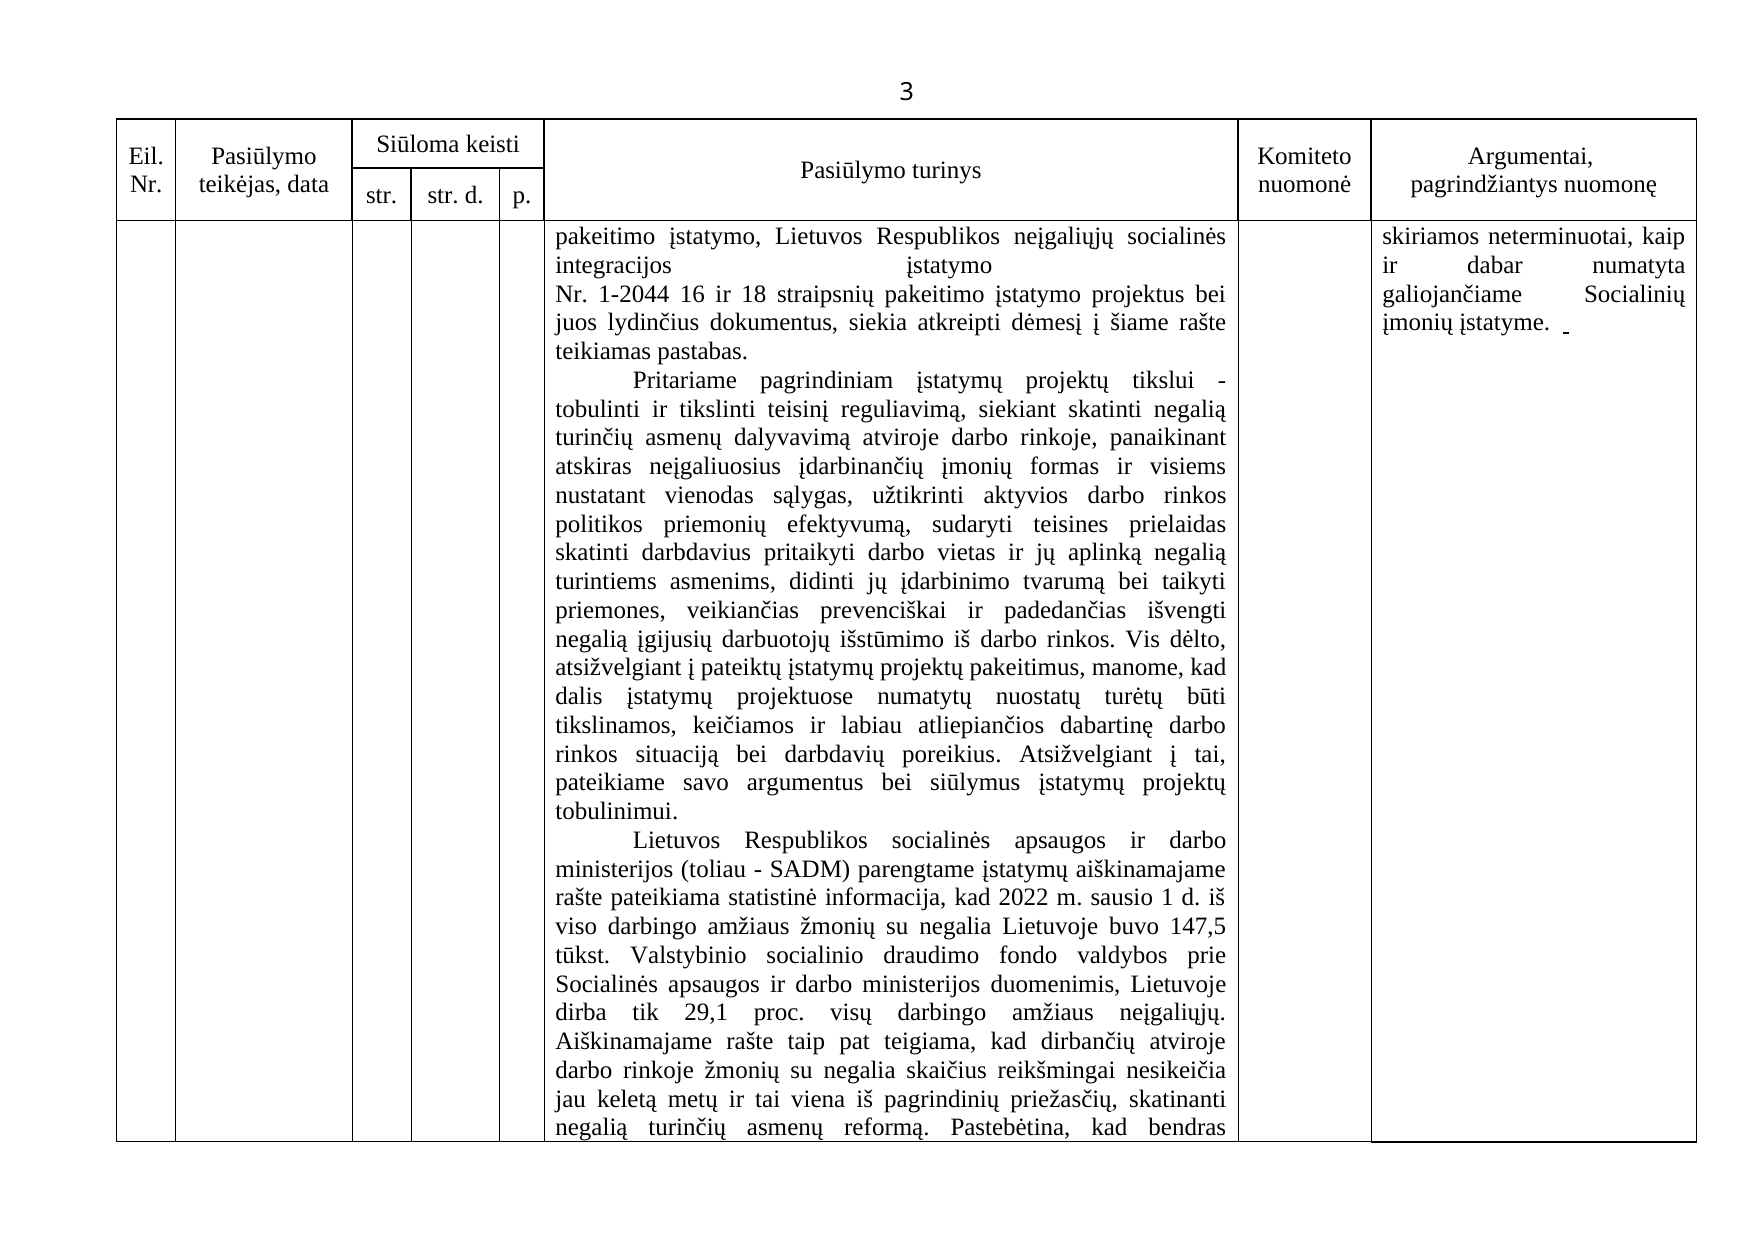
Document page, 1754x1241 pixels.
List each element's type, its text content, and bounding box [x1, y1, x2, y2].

table_cell str. [353, 169, 410, 219]
table_cell p. [500, 169, 543, 219]
table_cell pakeitimo įstatymo, Lietuvos Respublikos neįgaliųjų socialinės integracijos įstatymo Nr. 1-2044 16 ir 18 straipsnių pakeitimo įstatymo projektus bei juos lydinčius dokumentus, siekia atkreipti dėmesį į šiame rašte teikiamas pastabas. Pritariame pagrindiniam įstatymų projektų tikslui - tobulinti ir tikslinti teisinį reguliavimą, siekiant skatinti negalią turinčių asmenų dalyvavimą atviroje darbo rinkoje, panaikinant atskiras neįgaliuosius įdarbinančių įmonių formas ir visiems nustatant vienodas sąlygas, užtikrinti aktyvios darbo rinkos politikos priemonių efektyvumą, sudaryti teisines prielaidas skatinti darbdavius pritaikyti darbo vietas ir jų aplinką negalią turintiems asmenims, didinti jų įdarbinimo tvarumą bei taikyti priemones, veikiančias prevenciškai ir padedančias išvengti negalią įgijusių darbuotojų išstūmimo iš darbo rinkos. Vis dėlto, atsižvelgiant į pateiktų įstatymų projektų pakeitimus, manome, kad dalis įstatymų projektuose numatytų nuostatų turėtų būti tikslinamos, keičiamos ir labiau atliepiančios dabartinę darbo rinkos situaciją bei darbdavių poreikius. Atsižvelgiant į tai, pateikiame savo argumentus bei siūlymus įstatymų projektų tobulinimui. Lietuvos Respublikos socialinės apsaugos ir darbo ministerijos (toliau - SADM) parengtame įstatymų aiškinamajame rašte pateikiama statistinė informacija, kad 2022 m. sausio 1 d. iš viso darbingo amžiaus žmonių su negalia Lietuvoje buvo 147,5 tūkst. Valstybinio socialinio draudimo fondo valdybos prie Socialinės apsaugos ir darbo ministerijos duomenimis, Lietuvoje dirba tik 29,1 proc. visų darbingo amžiaus neįgaliųjų. Aiškinamajame rašte taip pat teigiama, kad dirbančių atviroje darbo rinkoje žmonių su negalia skaičius reikšmingai nesikeičia jau keletą metų ir tai viena iš pagrindinių priežasčių, skatinanti negalią turinčių asmenų reformą. Pastebėtina, kad bendras [545, 221, 1238, 1141]
table_cell [117, 221, 175, 1141]
table_header Pasiūlymo teikėjas, data [176, 120, 351, 219]
table_cell skiriamos neterminuotai, kaip ir dabar numatyta galiojančiame Socialinių įmonių įstatyme. [1372, 221, 1696, 1141]
table_header Argumentai, pagrindžiantys nuomonę [1372, 120, 1696, 219]
table_cell str. d. [412, 169, 499, 219]
table_cell [500, 221, 544, 1141]
table_header Komiteto nuomonė [1239, 120, 1370, 219]
table_cell [1239, 221, 1371, 1141]
table_header Pasiūlymo turinys [545, 120, 1237, 219]
table_header Siūloma keisti [353, 120, 543, 167]
table_cell [353, 221, 411, 1141]
table_cell [412, 221, 499, 1141]
table_cell [176, 221, 352, 1141]
table_header Eil. Nr. [117, 120, 175, 219]
